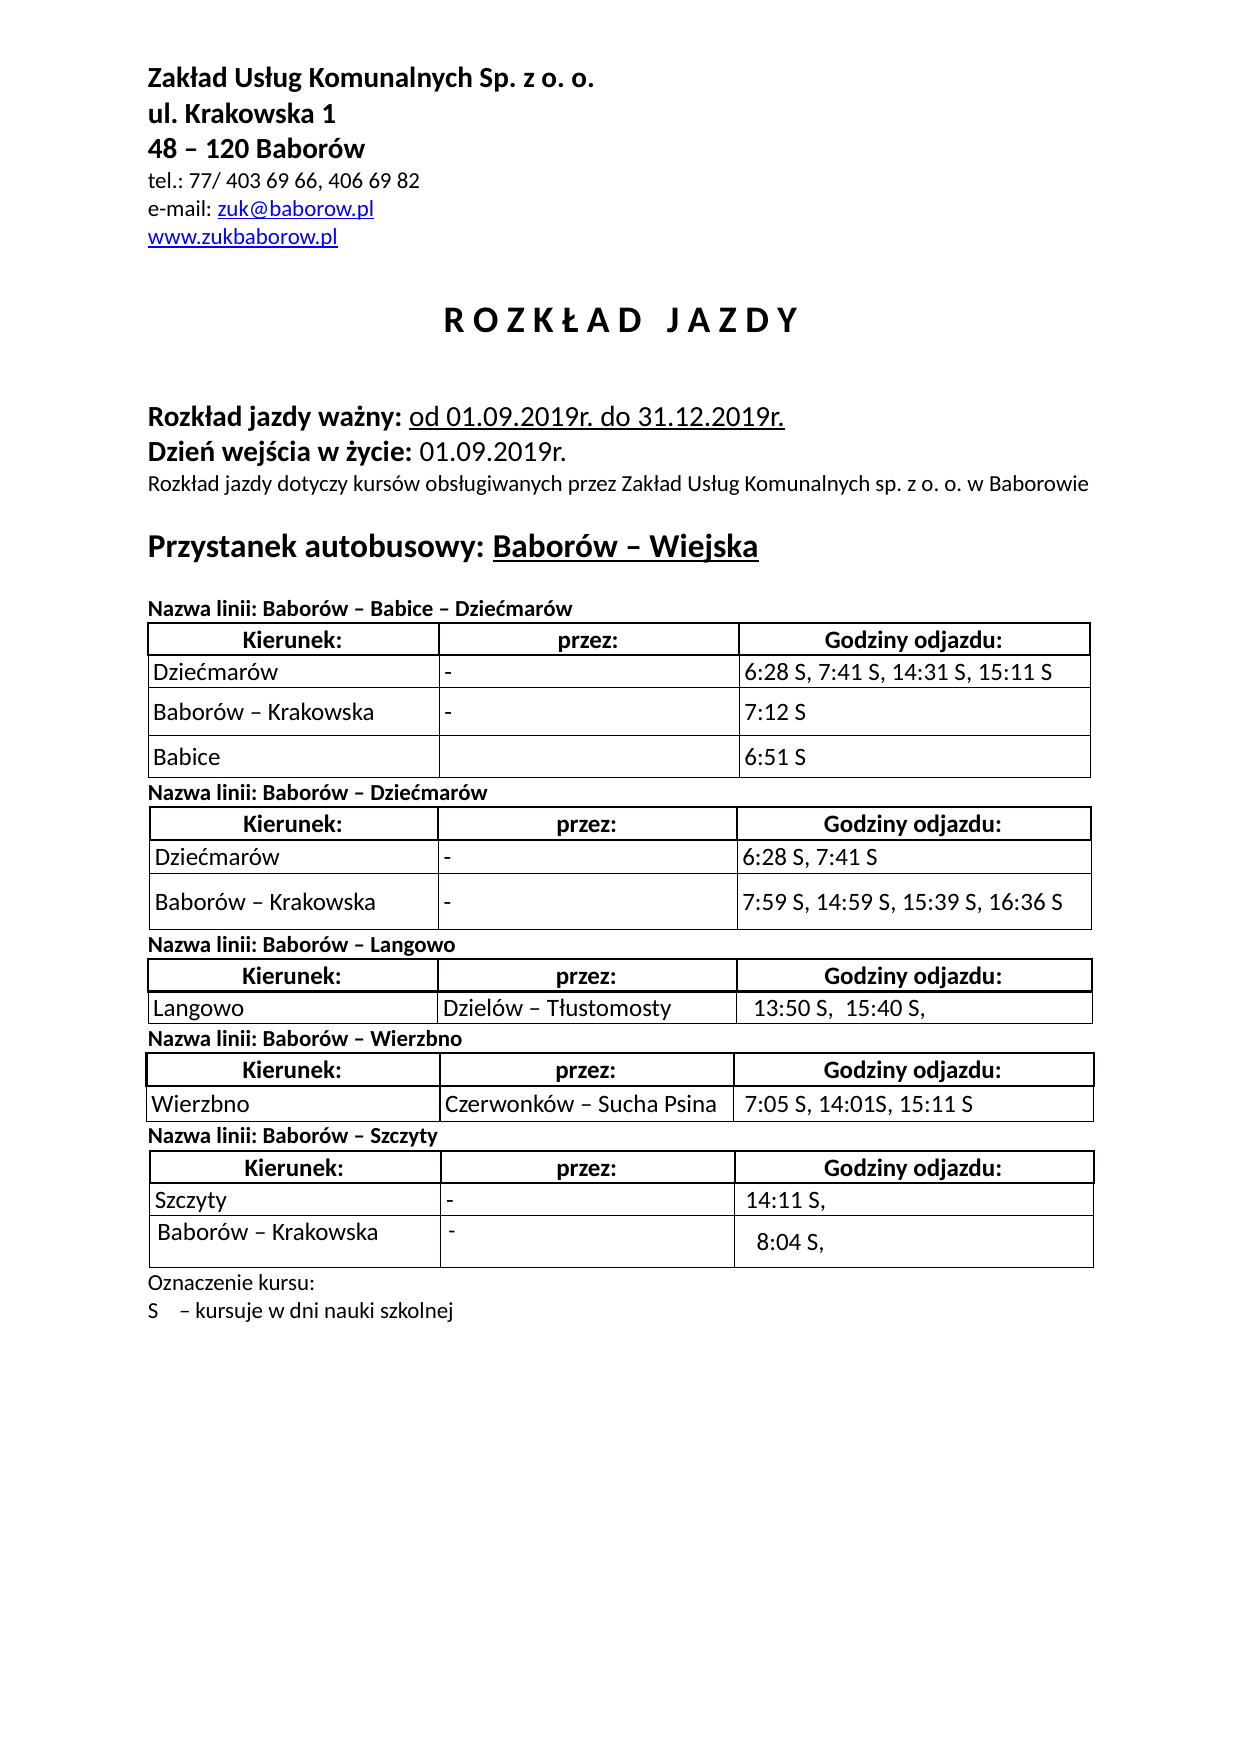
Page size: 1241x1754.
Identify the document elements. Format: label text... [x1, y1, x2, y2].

text Przystanek autobusowy: Baborów – Wiejska [148, 525, 1092, 566]
table_header Kierunek: [149, 624, 438, 654]
text R O Z K Ł A D J A Z D Y [148, 296, 1092, 342]
text ul. Krakowska 1 [148, 95, 1092, 130]
text Rozkład jazdy ważny: od 01.09.2019r. do 31.12.2019r. [148, 398, 1092, 433]
table_cell Babice [149, 736, 439, 777]
text Nazwa linii: Baborów – Szczyty [148, 1122, 1092, 1149]
table_header Godziny odjazdu: [740, 624, 1089, 654]
table_cell Dzielów – Tłustomosty [438, 993, 736, 1023]
table_cell [440, 736, 739, 777]
table_cell - [440, 656, 739, 687]
table_header Kierunek: [149, 960, 437, 990]
table_header przez: [440, 624, 738, 654]
table_cell 14:11 S, [735, 1184, 1093, 1215]
table_cell 13:50 S, 15:40 S, [737, 993, 1092, 1023]
table_header Godziny odjazdu: [735, 1054, 1093, 1084]
table_cell Baborów – Krakowska [149, 688, 439, 735]
table_cell Baborów – Krakowska [150, 874, 438, 929]
table_cell Czerwonków – Sucha Psina [441, 1087, 733, 1121]
table_cell 8:04 S, [735, 1216, 1093, 1267]
text 48 – 120 Baborów [148, 130, 1092, 166]
table_header przez: [439, 960, 736, 990]
table_cell Langowo [149, 993, 437, 1023]
table_cell Wierzbno [147, 1087, 439, 1121]
table_cell 7:59 S, 14:59 S, 15:39 S, 16:36 S [738, 874, 1091, 929]
text Rozkład jazdy dotyczy kursów obsługiwanych przez Zakład Usług Komunalnych sp. z o. o. w Baborowie [148, 469, 1092, 497]
text Nazwa linii: Baborów – Langowo [148, 930, 1092, 958]
text Oznaczenie kursu: [148, 1268, 1092, 1296]
table_header przez: [441, 1054, 733, 1084]
table_cell - [441, 1184, 734, 1215]
table_cell - [440, 688, 739, 735]
table_header Kierunek: [151, 1152, 440, 1182]
text S – kursuje w dni nauki szkolnej [148, 1296, 1092, 1324]
text tel.: 77/ 403 69 66, 406 69 82 [148, 166, 1092, 194]
table_header Godziny odjazdu: [736, 1152, 1093, 1182]
table_cell Szczyty [150, 1184, 440, 1215]
table_header Kierunek: [148, 1054, 439, 1084]
table_cell 7:05 S, 14:01S, 15:11 S [734, 1087, 1093, 1121]
table_header Kierunek: [151, 808, 437, 839]
table_cell - [441, 1216, 734, 1267]
table_cell 6:28 S, 7:41 S, 14:31 S, 15:11 S [740, 656, 1090, 687]
text Nazwa linii: Baborów – Wierzbno [148, 1024, 1092, 1052]
table_cell 6:51 S [740, 736, 1090, 777]
table_header Godziny odjazdu: [738, 960, 1091, 990]
text www.zukbaborow.pl [148, 222, 1092, 250]
table_cell Dziećmarów [150, 841, 438, 872]
table_cell 6:28 S, 7:41 S [738, 841, 1091, 872]
table_header przez: [439, 808, 736, 839]
text e-mail: zuk@baborow.pl [148, 194, 1092, 222]
table_cell - [439, 874, 737, 929]
text Dzień wejścia w życie: 01.09.2019r. [148, 433, 1092, 469]
table_cell 7:12 S [740, 688, 1090, 735]
table_cell - [439, 841, 737, 872]
table_cell Dziećmarów [149, 656, 439, 687]
table_cell Baborów – Krakowska [150, 1216, 440, 1267]
table_header Godziny odjazdu: [738, 808, 1090, 839]
text Zakład Usług Komunalnych Sp. z o. o. [148, 59, 1092, 95]
text Nazwa linii: Baborów – Dziećmarów [148, 778, 1092, 806]
table_header przez: [442, 1152, 734, 1182]
text Nazwa linii: Baborów – Babice – Dziećmarów [148, 594, 1092, 622]
